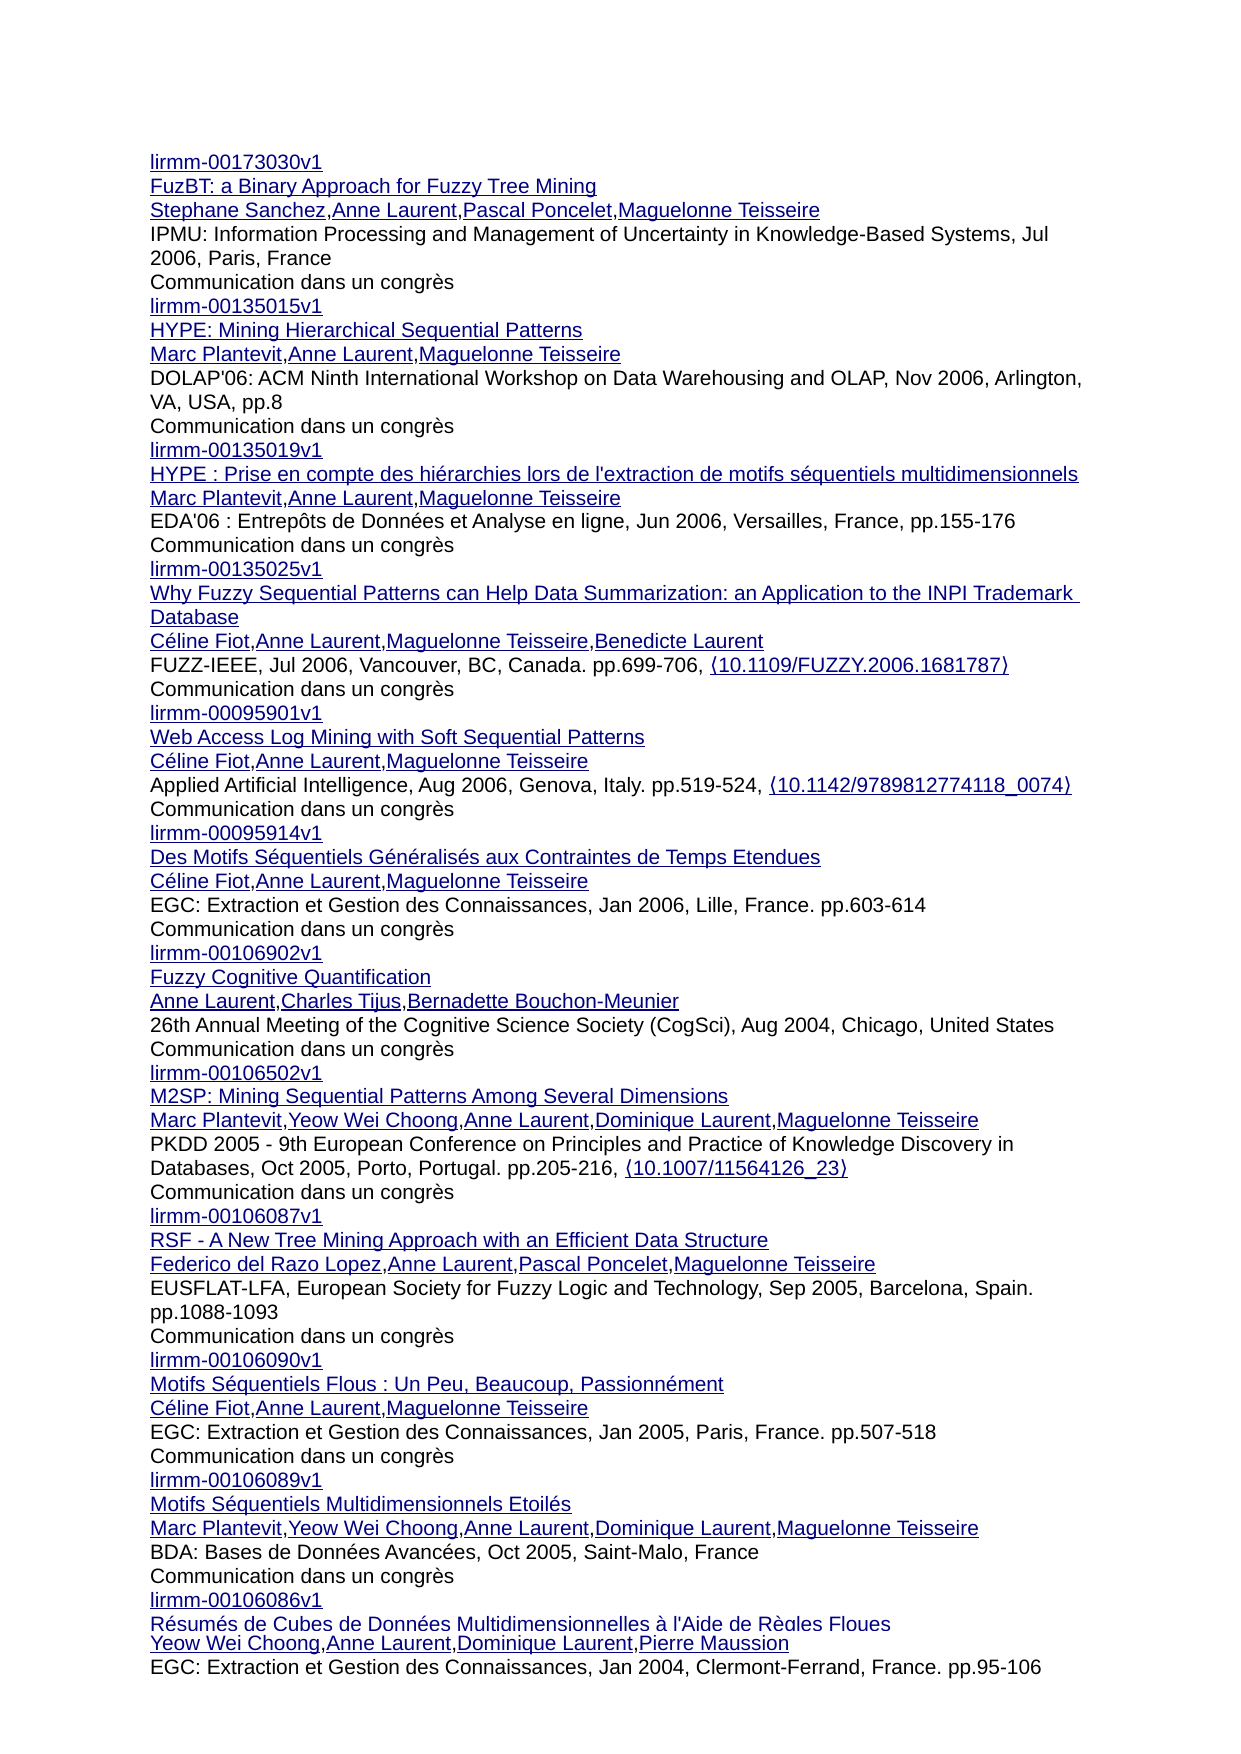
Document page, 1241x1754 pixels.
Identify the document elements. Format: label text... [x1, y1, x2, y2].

table_cell Motifs Séquentiels Multidimensionnels Etoilés Marc Plantevit,Yeow Wei Choong,Anne Laurent,Dominique Laurent,Maguelonne Teisseire BDA: Bases de Données Avancées, Oct 2005, Saint-Malo, France Communication dans un congrès lirmm-00106086v1 [150, 1492, 1090, 1611]
table_cell HYPE: Mining Hierarchical Sequential Patterns Marc Plantevit,Anne Laurent,Maguelonne Teisseire DOLAP'06: ACM Ninth International Workshop on Data Warehousing and OLAP, Nov 2006, Arlington, VA, USA, pp.8 Communication dans un congrès lirmm-00135019v1 [150, 318, 1090, 461]
table_cell Des Motifs Séquentiels Généralisés aux Contraintes de Temps Etendues Céline Fiot,Anne Laurent,Maguelonne Teisseire EGC: Extraction et Gestion des Connaissances, Jan 2006, Lille, France. pp.603-614 Communication dans un congrès lirmm-00106902v1 [150, 845, 1090, 964]
table_cell Web Access Log Mining with Soft Sequential Patterns Céline Fiot,Anne Laurent,Maguelonne Teisseire Applied Artificial Intelligence, Aug 2006, Genova, Italy. pp.519-524, ⟨10.1142/9789812774118_0074⟩ Communication dans un congrès lirmm-00095914v1 [150, 725, 1090, 845]
table_cell M2SP: Mining Sequential Patterns Among Several Dimensions Marc Plantevit,Yeow Wei Choong,Anne Laurent,Dominique Laurent,Maguelonne Teisseire PKDD 2005 - 9th European Conference on Principles and Practice of Knowledge Discovery in Databases, Oct 2005, Porto, Portugal. pp.205-216, ⟨10.1007/11564126_23⟩ Communication dans un congrès lirmm-00106087v1 [150, 1084, 1090, 1228]
table_cell FuzBT: a Binary Approach for Fuzzy Tree Mining Stephane Sanchez,Anne Laurent,Pascal Poncelet,Maguelonne Teisseire IPMU: Information Processing and Management of Uncertainty in Knowledge-Based Systems, Jul 2006, Paris, France Communication dans un congrès lirmm-00135015v1 [150, 174, 1090, 318]
table_cell Motifs Séquentiels Flous : Un Peu, Beaucoup, Passionnément Céline Fiot,Anne Laurent,Maguelonne Teisseire EGC: Extraction et Gestion des Connaissances, Jan 2005, Paris, France. pp.507-518 Communication dans un congrès lirmm-00106089v1 [150, 1372, 1090, 1492]
table_cell lirmm-00173030v1 [150, 150, 1090, 174]
table_cell RSF - A New Tree Mining Approach with an Efficient Data Structure Federico del Razo Lopez,Anne Laurent,Pascal Poncelet,Maguelonne Teisseire EUSFLAT-LFA, European Society for Fuzzy Logic and Technology, Sep 2005, Barcelona, Spain. pp.1088-1093 Communication dans un congrès lirmm-00106090v1 [150, 1228, 1090, 1372]
table_cell Fuzzy Cognitive Quantification Anne Laurent,Charles Tijus,Bernadette Bouchon-Meunier 26th Annual Meeting of the Cognitive Science Society (CogSci), Aug 2004, Chicago, United States Communication dans un congrès lirmm-00106502v1 [150, 965, 1090, 1084]
table_cell Résumés de Cubes de Données Multidimensionnelles à l'Aide de Règles Floues Yeow Wei Choong,Anne Laurent,Dominique Laurent,Pierre Maussion EGC: Extraction et Gestion des Connaissances, Jan 2004, Clermont-Ferrand, France. pp.95-106 [150, 1611, 1090, 1679]
table_cell Why Fuzzy Sequential Patterns can Help Data Summarization: an Application to the INPI Trademark Database Céline Fiot,Anne Laurent,Maguelonne Teisseire,Benedicte Laurent FUZZ-IEEE, Jul 2006, Vancouver, BC, Canada. pp.699-706, ⟨10.1109/FUZZY.2006.1681787⟩ Communication dans un congrès lirmm-00095901v1 [150, 581, 1090, 725]
table_cell HYPE : Prise en compte des hiérarchies lors de l'extraction de motifs séquentiels multidimensionnels Marc Plantevit,Anne Laurent,Maguelonne Teisseire EDA'06 : Entrepôts de Données et Analyse en ligne, Jun 2006, Versailles, France, pp.155-176 Communication dans un congrès lirmm-00135025v1 [150, 461, 1090, 581]
